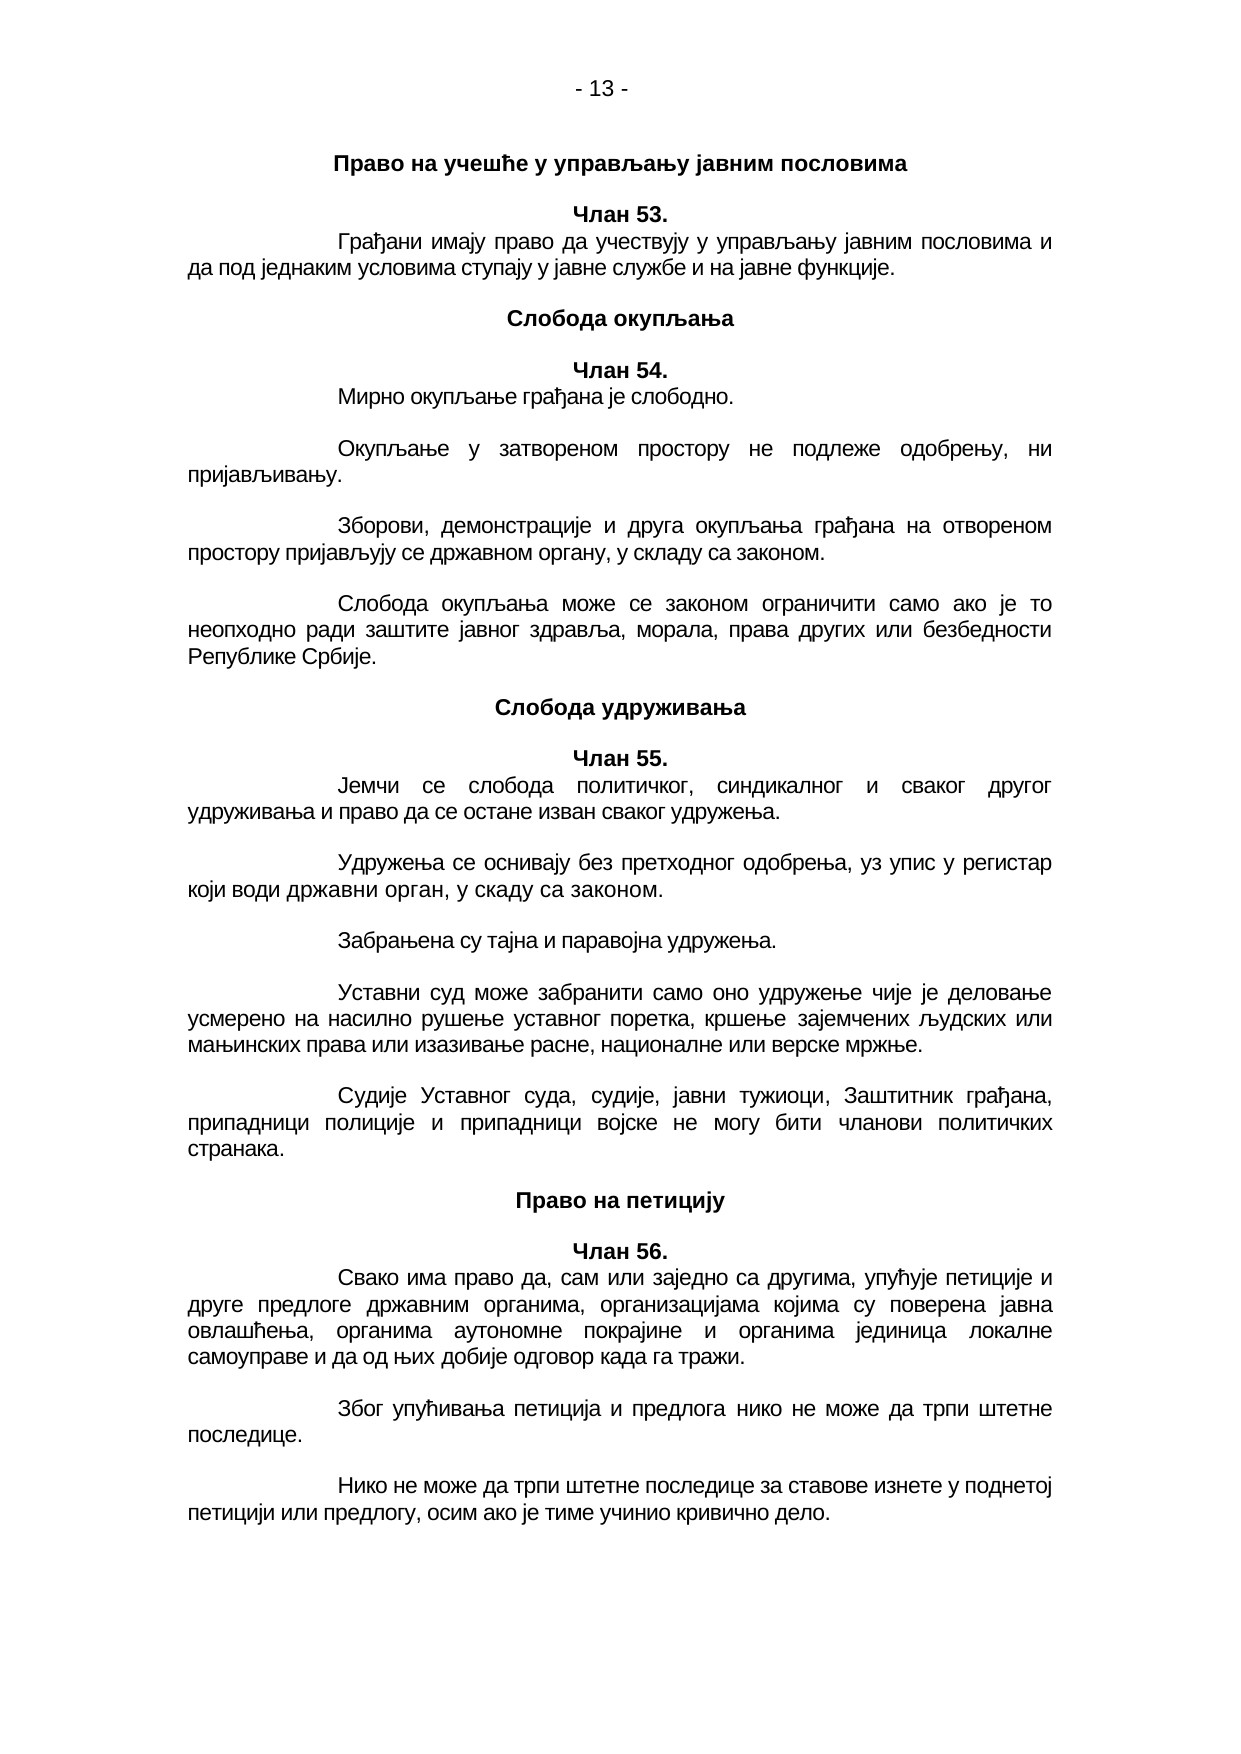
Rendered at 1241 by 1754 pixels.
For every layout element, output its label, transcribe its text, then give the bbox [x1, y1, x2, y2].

text Слобода удруживања [262, 694, 978, 720]
text Слобода окупљања [262, 305, 978, 332]
text Окупљање у затвореном простору не подлеже одобрењу, ни пријављивању. [187, 434, 1053, 487]
text Удружења се оснивају без претходног одобрења, уз упис у регистар који води државни орган, у скаду са законом. [187, 849, 1053, 902]
text Уставни суд може забранити само оно удружење чије је деловање усмерено на насилно рушење уставног поретка, кршење зајемчених људских или мањинских права или изазивање расне, националне или верске мржње. [187, 978, 1053, 1057]
text Зборови, демонстрације и друга окупљања грађана на отвореном простору пријављују се државном органу, у складу са законом. [187, 512, 1053, 565]
text Грађани имају право да учествују у управљању јавним пословима и да под једнаким условима ступају у јавне службе и на јавне функције. [187, 228, 1053, 280]
text Члан 56. [262, 1238, 978, 1264]
text Мирно окупљање грађана је слободно. [187, 383, 1053, 409]
text Јемчи се слобода политичког, синдикалног и сваког другог удруживања и право да се остане изван сваког удружења. [187, 772, 1053, 824]
text Право на учешће у управљању јавним пословима [262, 150, 978, 176]
text Нико не може да трпи штетне последице за ставове изнете у поднетој петицији или предлогу, осим ако је тиме учинио кривично дело. [187, 1472, 1053, 1525]
text Забрањена су тајна и паравојна удружења. [187, 927, 1053, 953]
text Због упућивања петиција и предлога нико не може да трпи штетне последице. [187, 1395, 1053, 1447]
text Члан 54. [262, 357, 978, 383]
text Слобода окупљања може се законом ограничити само ако је то неопходно ради заштите јавног здравља, морала, права других или безбедности Републике Србије. [187, 590, 1053, 669]
text Члан 53. [262, 201, 978, 228]
text Право на петицију [262, 1187, 978, 1213]
text Члан 55. [262, 745, 978, 772]
text Судије Уставног суда, судије, јавни тужиоци, Заштитник грађана, припадници полиције и припадници војске не могу бити чланови политичких странака. [187, 1082, 1053, 1162]
text Свако има право да, сам или заједно са другима, упућује петиције и друге предлоге државним органима, организацијама којима су поверена јавна овлашћења, органима аутономне покрајине и органима јединица локалне самоуправе и да од њих добије одговор када га тражи. [187, 1264, 1053, 1370]
